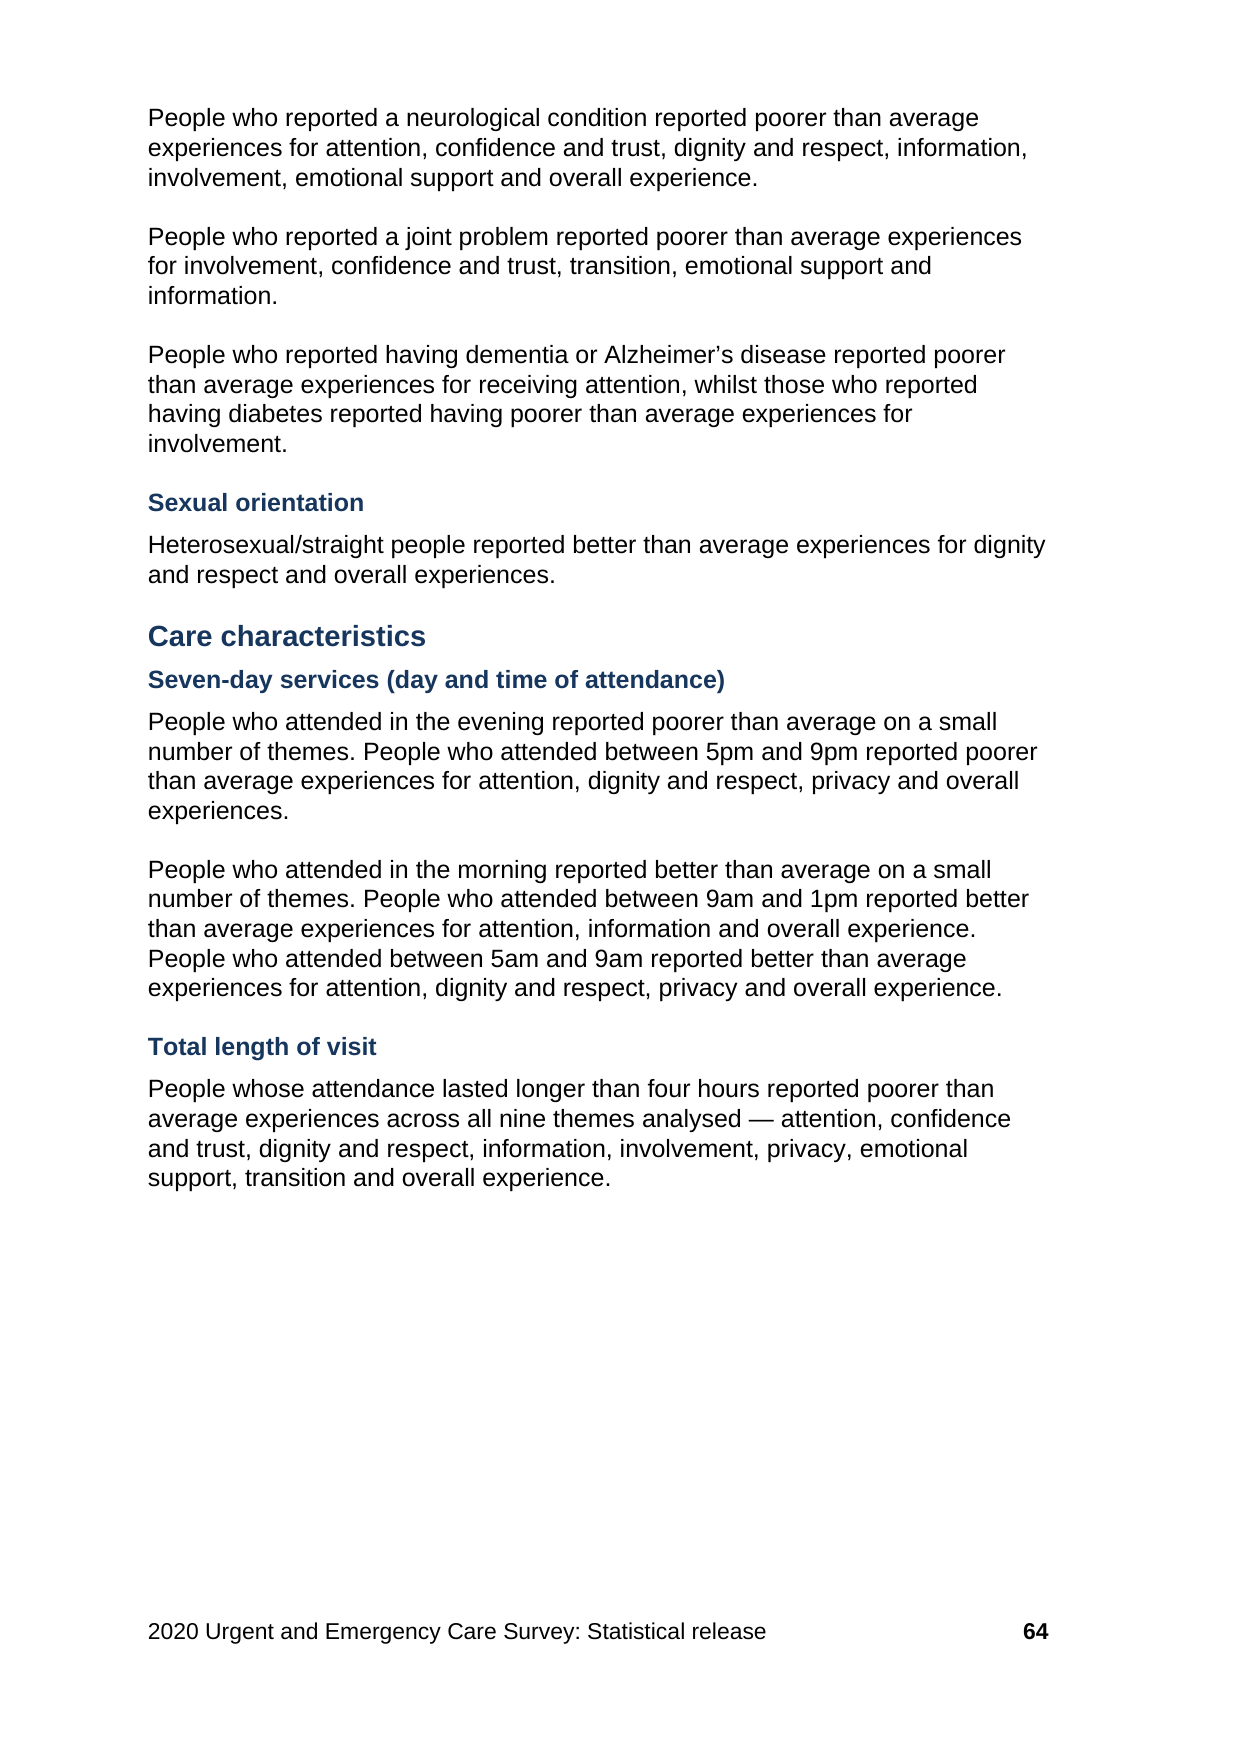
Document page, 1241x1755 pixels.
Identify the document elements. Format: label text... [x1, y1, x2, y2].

text People who attended in the morning reported better than average on a small number of themes. People who attended between 9am and 1pm reported better than average experiences for attention, information and overall experience. People who attended between 5am and 9am reported better than average experiences for attention, dignity and respect, privacy and overall experience. [148, 855, 1048, 1002]
text Care characteristics [148, 619, 1048, 652]
text Seven-day services (day and time of attendance) [148, 665, 1048, 694]
text People whose attendance lasted longer than four hours reported poorer than average experiences across all nine themes analysed — attention, confidence and trust, dignity and respect, information, involvement, privacy, emotional support, transition and overall experience. [148, 1074, 1048, 1192]
text People who reported a joint problem reported poorer than average experiences for involvement, confidence and trust, transition, emotional support and information. [148, 222, 1048, 310]
text People who reported having dementia or Alzheimer’s disease reported poorer than average experiences for receiving attention, whilst those who reported having diabetes reported having poorer than average experiences for involvement. [148, 340, 1048, 458]
text Heterosexual/straight people reported better than average experiences for dignity and respect and overall experiences. [148, 530, 1048, 588]
text Sexual orientation [148, 488, 1048, 517]
text People who attended in the evening reported poorer than average on a small number of themes. People who attended between 5pm and 9pm reported poorer than average experiences for attention, dignity and respect, privacy and overall experiences. [148, 707, 1048, 824]
text Total length of visit [148, 1032, 1048, 1061]
text People who reported a neurological condition reported poorer than average experiences for attention, confidence and trust, dignity and respect, information, involvement, emotional support and overall experience. [148, 103, 1048, 191]
